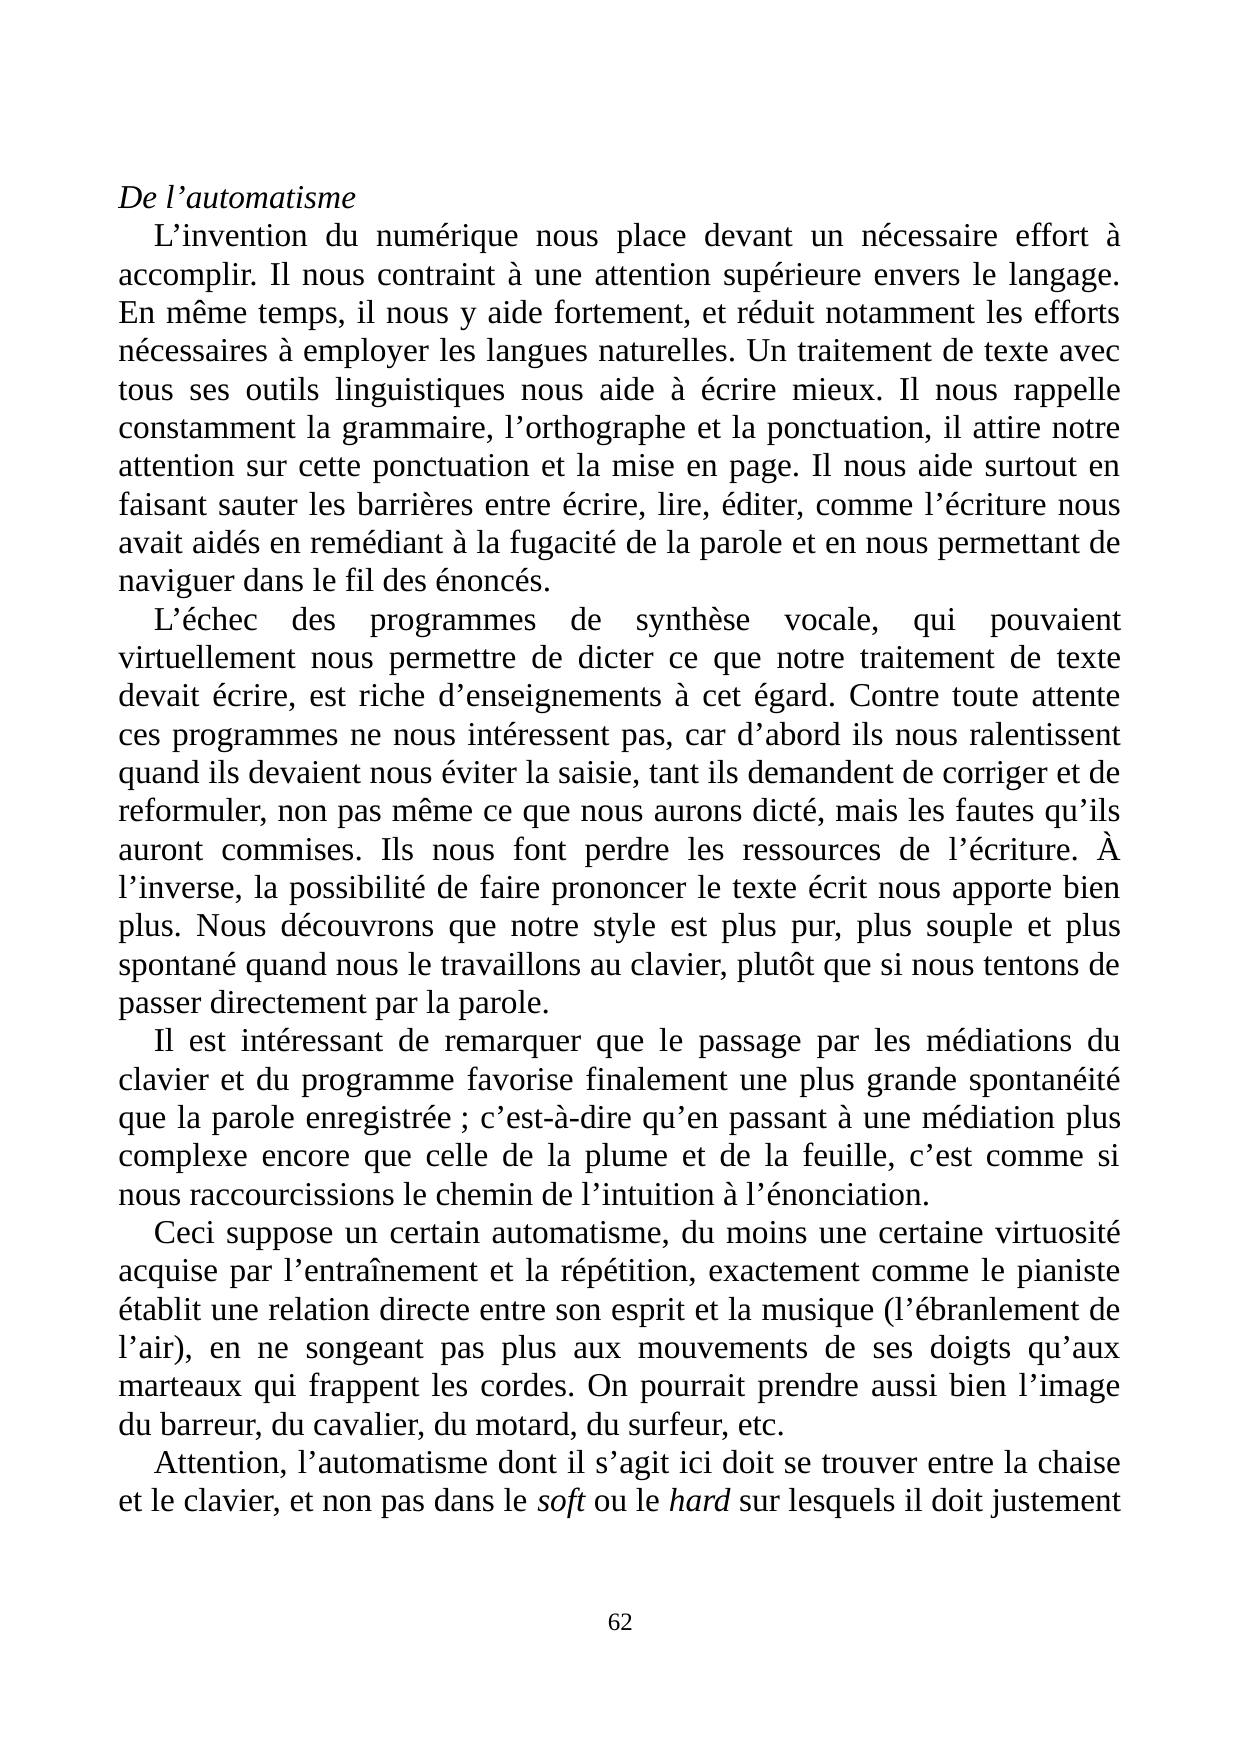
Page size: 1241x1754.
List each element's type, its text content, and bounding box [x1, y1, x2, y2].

text Attention, l’automatisme dont il s’agit ici doit se trouver entre la chaise et le clavier, et non pas dans le soft ou le hard sur lesquels il doit justement [118, 1442, 1122, 1519]
text Il est intéressant de remarquer que le passage par les médiations du clavier et du programme favorise finalement une plus grande spontanéité que la parole enregistrée ; c’est-à-dire qu’en passant à une médiation plus complexe encore que celle de la plume et de la feuille, c’est comme si nous raccourcissions le chemin de l’intuition à l’énonciation. [118, 1020, 1122, 1212]
text Ceci suppose un certain automatisme, du moins une certaine virtuosité acquise par l’entraînement et la répétition, exactement comme le pianiste établit une relation directe entre son esprit et la musique (l’ébranlement de l’air), en ne songeant pas plus aux mouvements de ses doigts qu’aux marteaux qui frappent les cordes. On pourrait prendre aussi bien l’image du barreur, du cavalier, du motard, du surfeur, etc. [118, 1212, 1122, 1442]
text L’échec des programmes de synthèse vocale, qui pouvaient virtuellement nous permettre de dicter ce que notre traitement de texte devait écrire, est riche d’enseignements à cet égard. Contre toute attente ces programmes ne nous intéressent pas, car d’abord ils nous ralentissent quand ils devaient nous éviter la saisie, tant ils demandent de corriger et de reformuler, non pas même ce que nous aurons dicté, mais les fautes qu’ils auront commises. Ils nous font perdre les ressources de l’écriture. À l’inverse, la possibilité de faire prononcer le texte écrit nous apporte bien plus. Nous découvrons que notre style est plus pur, plus souple et plus spontané quand nous le travaillons au clavier, plutôt que si nous tentons de passer directement par la parole. [118, 599, 1122, 1020]
subtitle De l’automatisme [118, 177, 1122, 215]
text L’invention du numérique nous place devant un nécessaire effort à accomplir. Il nous contraint à une attention supérieure envers le langage. En même temps, il nous y aide fortement, et réduit notamment les efforts nécessaires à employer les langues naturelles. Un traitement de texte avec tous ses outils linguistiques nous aide à écrire mieux. Il nous rappelle constamment la grammaire, l’orthographe et la ponctuation, il attire notre attention sur cette ponctuation et la mise en page. Il nous aide surtout en faisant sauter les barrières entre écrire, lire, éditer, comme l’écriture nous avait aidés en remédiant à la fugacité de la parole et en nous permettant de naviguer dans le fil des énoncés. [118, 215, 1122, 599]
